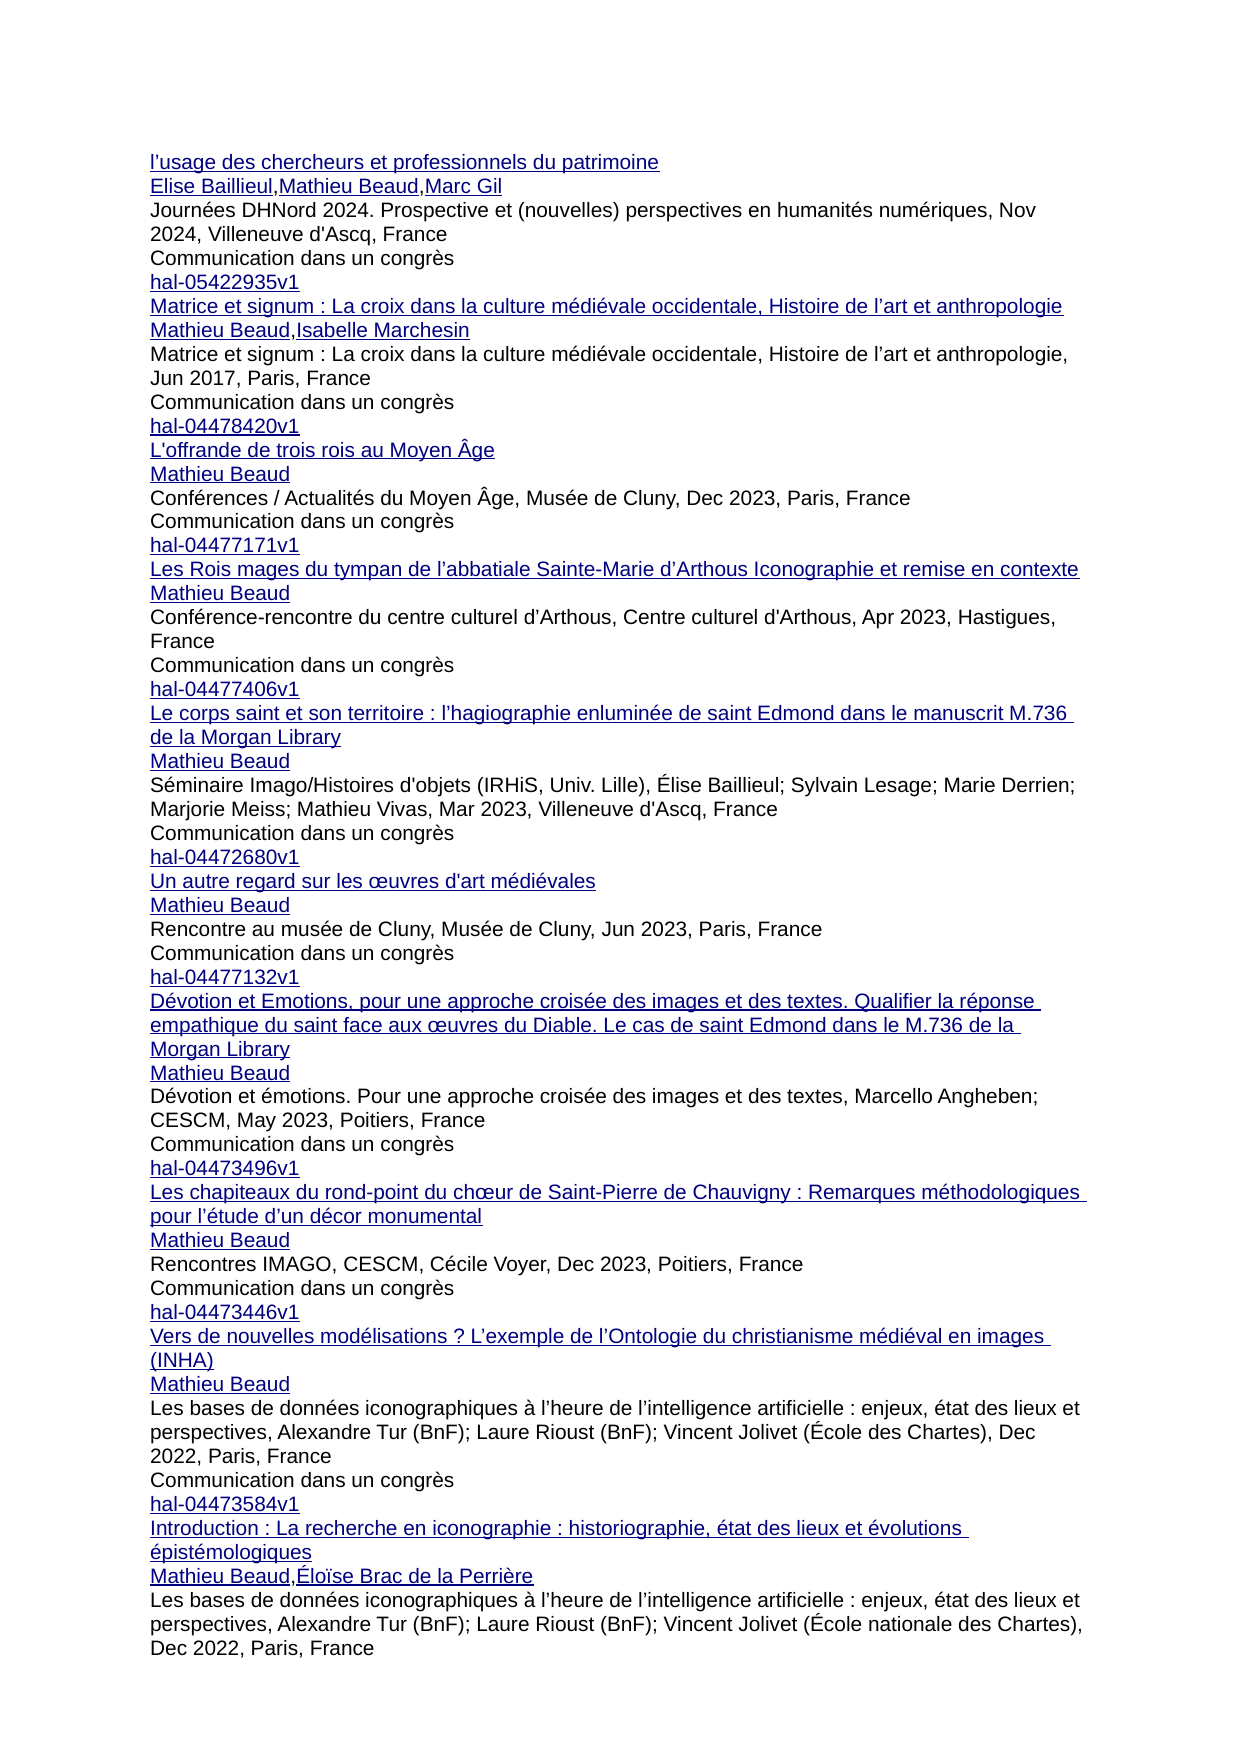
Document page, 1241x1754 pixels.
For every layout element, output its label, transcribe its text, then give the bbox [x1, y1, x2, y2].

table_cell Matrice et signum : La croix dans la culture médiévale occidentale, Histoire de l’art et anthropologie Mathieu Beaud,Isabelle Marchesin Matrice et signum : La croix dans la culture médiévale occidentale, Histoire de l’art et anthropologie, Jun 2017, Paris, France Communication dans un congrès hal-04478420v1 [150, 294, 1090, 437]
table_cell Introduction : La recherche en iconographie : historiographie, état des lieux et évolutions épistémologiques Mathieu Beaud,Éloïse Brac de la Perrière Les bases de données iconographiques à l’heure de l’intelligence artificielle : enjeux, état des lieux et perspectives, Alexandre Tur (BnF); Laure Rioust (BnF); Vincent Jolivet (École nationale des Chartes), Dec 2022, Paris, France [150, 1516, 1090, 1659]
table_cell Le corps saint et son territoire : l’hagiographie enluminée de saint Edmond dans le manuscrit M.736 de la Morgan Library Mathieu Beaud Séminaire Imago/Histoires d'objets (IRHiS, Univ. Lille), Élise Baillieul; Sylvain Lesage; Marie Derrien; Marjorie Meiss; Mathieu Vivas, Mar 2023, Villeneuve d'Ascq, France Communication dans un congrès hal-04472680v1 [150, 701, 1090, 869]
table_header eCorpus : une solution Open Source et collaborative pour la gestion et l’éditorialisation d’objet 3D à l’usage des chercheurs et professionnels du patrimoine Elise Baillieul,Mathieu Beaud,Marc Gil Journées DHNord 2024. Prospective et (nouvelles) perspectives en humanités numériques, Nov 2024, Villeneuve d'Ascq, France Communication dans un congrès hal-05422935v1 [150, 150, 1090, 294]
table_cell Les chapiteaux du rond-point du chœur de Saint-Pierre de Chauvigny : Remarques méthodologiques pour l’étude d’un décor monumental Mathieu Beaud Rencontres IMAGO, CESCM, Cécile Voyer, Dec 2023, Poitiers, France Communication dans un congrès hal-04473446v1 [150, 1180, 1090, 1324]
table_cell Vers de nouvelles modélisations ? L’exemple de l’Ontologie du christianisme médiéval en images (INHA) Mathieu Beaud Les bases de données iconographiques à l’heure de l’intelligence artificielle : enjeux, état des lieux et perspectives, Alexandre Tur (BnF); Laure Rioust (BnF); Vincent Jolivet (École des Chartes), Dec 2022, Paris, France Communication dans un congrès hal-04473584v1 [150, 1324, 1090, 1516]
table_cell Dévotion et Emotions, pour une approche croisée des images et des textes. Qualifier la réponse empathique du saint face aux œuvres du Diable. Le cas de saint Edmond dans le M.736 de la Morgan Library Mathieu Beaud Dévotion et émotions. Pour une approche croisée des images et des textes, Marcello Angheben; CESCM, May 2023, Poitiers, France Communication dans un congrès hal-04473496v1 [150, 989, 1090, 1180]
table_cell L'offrande de trois rois au Moyen Âge Mathieu Beaud Conférences / Actualités du Moyen Âge, Musée de Cluny, Dec 2023, Paris, France Communication dans un congrès hal-04477171v1 [150, 438, 1090, 557]
table_cell Les Rois mages du tympan de l’abbatiale Sainte-Marie d’Arthous Iconographie et remise en contexte Mathieu Beaud Conférence-rencontre du centre culturel d’Arthous, Centre culturel d'Arthous, Apr 2023, Hastigues, France Communication dans un congrès hal-04477406v1 [150, 557, 1090, 701]
table_cell Un autre regard sur les œuvres d'art médiévales Mathieu Beaud Rencontre au musée de Cluny, Musée de Cluny, Jun 2023, Paris, France Communication dans un congrès hal-04477132v1 [150, 869, 1090, 988]
